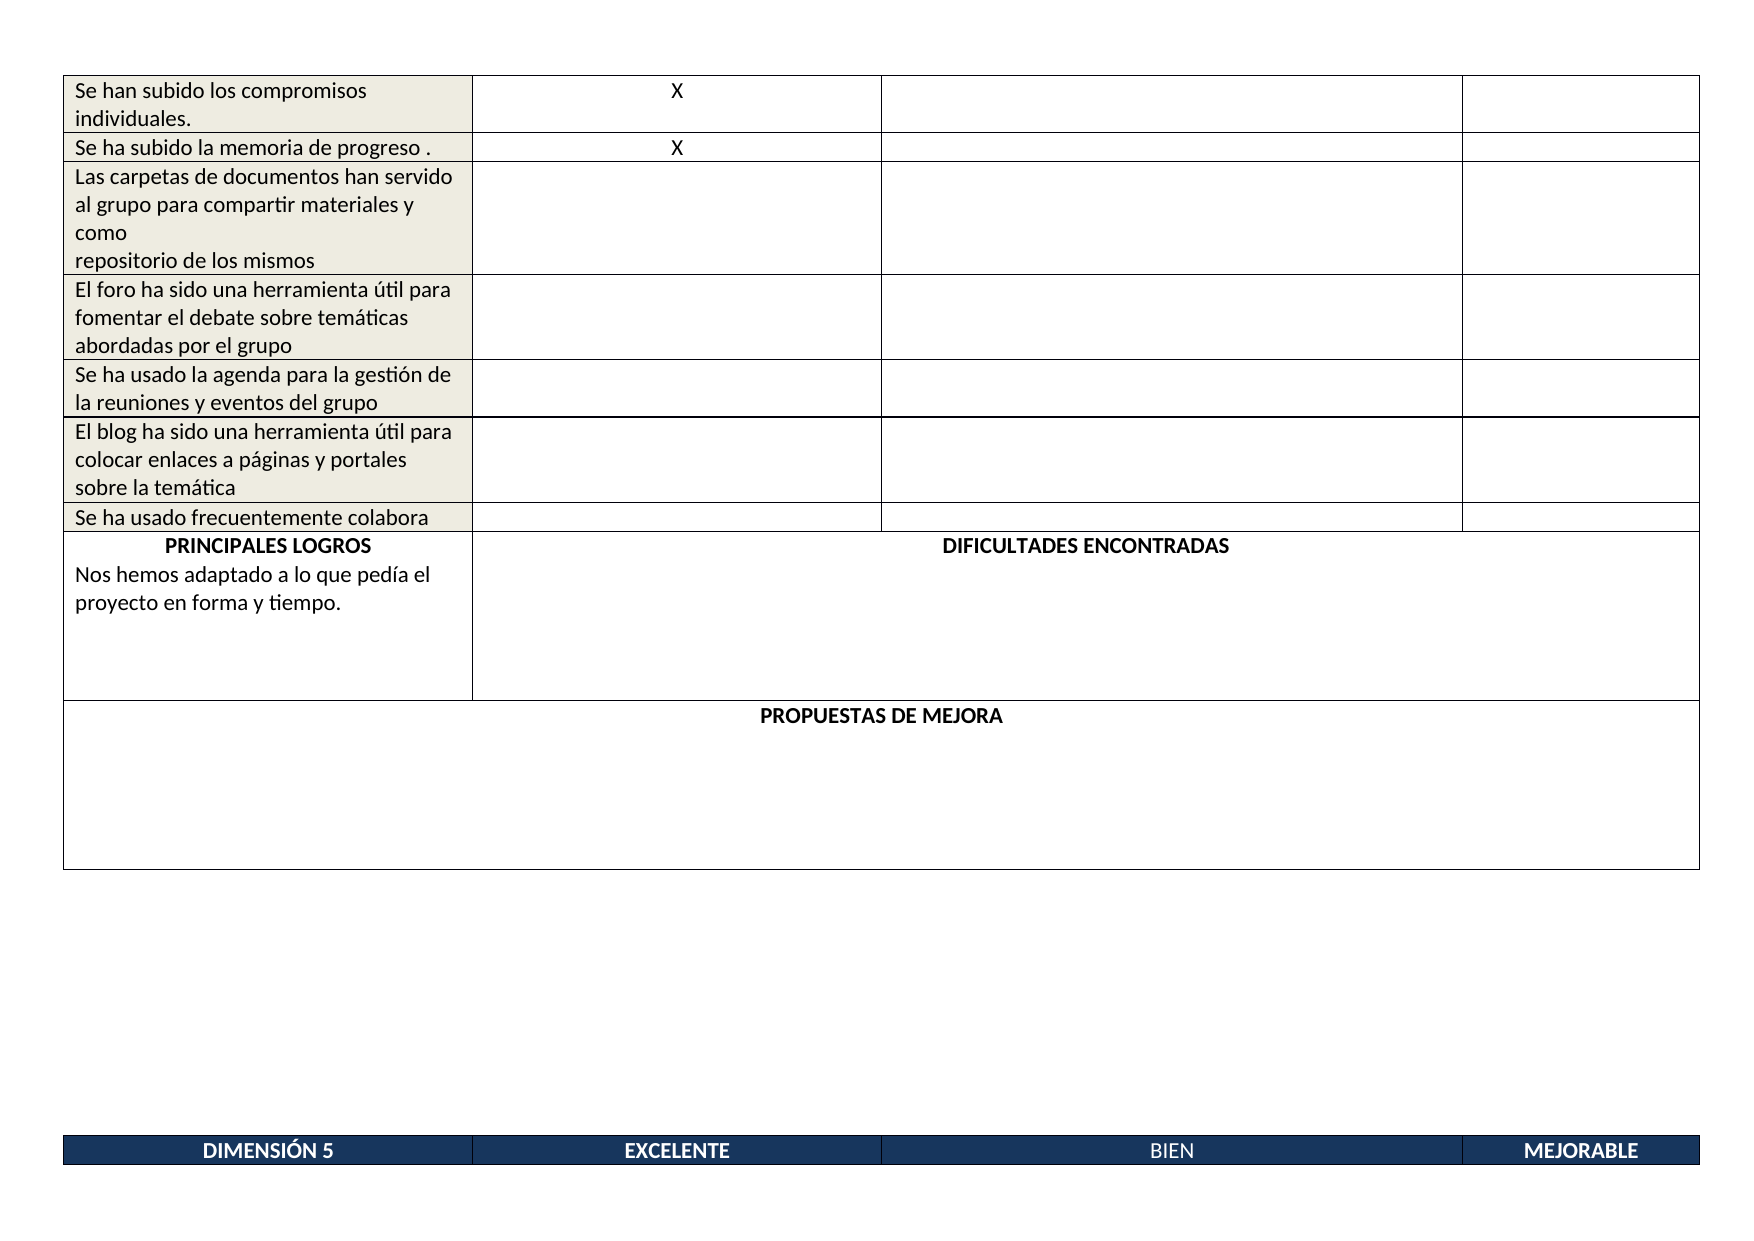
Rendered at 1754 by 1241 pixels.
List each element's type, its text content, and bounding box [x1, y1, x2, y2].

table_cell [882, 133, 1462, 161]
table_header EXCELENTE [473, 1136, 881, 1164]
table_cell [1463, 275, 1699, 359]
table_cell [1463, 162, 1699, 274]
table_header DIMENSIÓN 5 [64, 1136, 472, 1164]
table_cell [473, 418, 881, 502]
table_cell Se ha subido la memoria de progreso . [64, 133, 472, 161]
table_cell [882, 418, 1462, 502]
table_cell Se ha usado la agenda para la gestión de la reuniones y eventos del grupo [64, 360, 472, 416]
table_cell [1463, 76, 1699, 132]
table_cell [1463, 503, 1699, 531]
table_cell [882, 360, 1462, 416]
table_cell [473, 360, 881, 416]
table_cell [882, 503, 1462, 531]
table_cell [882, 76, 1462, 132]
table_cell [473, 503, 881, 531]
table_cell [1463, 360, 1699, 416]
table_cell Se ha usado frecuentemente colabora [64, 503, 472, 531]
table_cell [882, 275, 1462, 359]
table_cell X [473, 133, 881, 161]
table_cell [473, 162, 881, 274]
table_header BIEN [882, 1136, 1462, 1164]
table_cell PROPUESTAS DE MEJORA [64, 701, 1699, 869]
table_header MEJORABLE [1463, 1136, 1699, 1164]
table_cell [1463, 133, 1699, 161]
table_cell Las carpetas de documentos han servido al grupo para compartir materiales y como repositorio de los mismos [64, 162, 472, 274]
table_cell [473, 275, 881, 359]
table_cell PRINCIPALES LOGROS Nos hemos adaptado a lo que pedía el proyecto en forma y tiempo. [64, 532, 472, 700]
table_cell Se han subido los compromisos individuales. [64, 76, 472, 132]
table_cell El blog ha sido una herramienta útil para colocar enlaces a páginas y portales sobre la temática [64, 418, 472, 502]
table_cell El foro ha sido una herramienta útil para fomentar el debate sobre temáticas abordadas por el grupo [64, 275, 472, 359]
table_cell [882, 162, 1462, 274]
table_cell X [473, 76, 881, 132]
table_cell DIFICULTADES ENCONTRADAS [473, 532, 1699, 700]
table_cell [1463, 418, 1699, 502]
